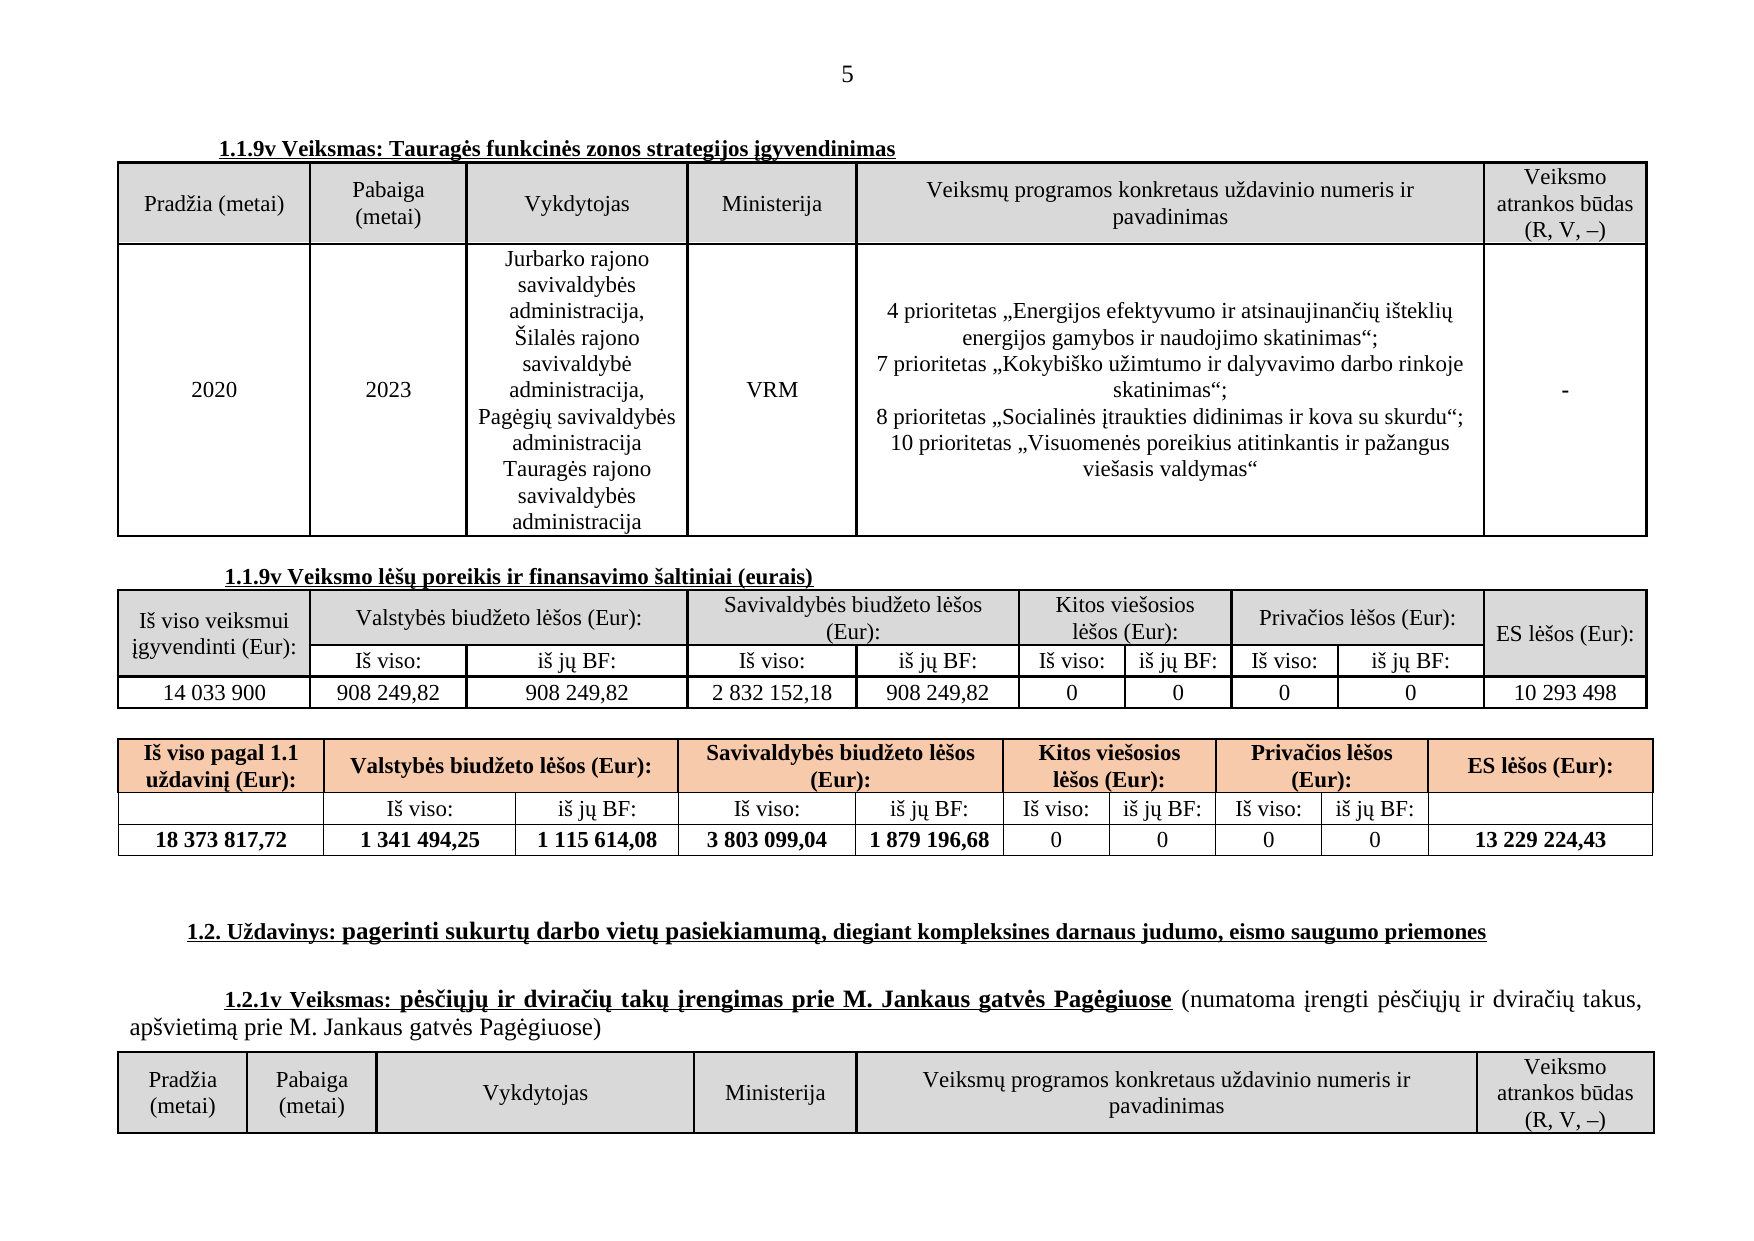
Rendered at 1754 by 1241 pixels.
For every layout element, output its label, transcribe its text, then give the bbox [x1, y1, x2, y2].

table_cell 2023 [311, 245, 465, 534]
table_cell Pradžia (metai) [119, 164, 309, 242]
table_cell 0 [1216, 825, 1321, 855]
table_cell [119, 793, 323, 823]
table_cell Ministerija [689, 164, 855, 242]
table_cell 0 [1126, 678, 1230, 707]
table_cell Pabaiga (metai) [248, 1053, 375, 1132]
table_cell 14 033 900 [119, 678, 309, 707]
table_cell Vykdytojas [378, 1053, 693, 1132]
table_cell Iš viso veiksmui įgyvendinti (Eur): [119, 591, 309, 675]
table_header Kitos viešosios lėšos (Eur): [1004, 740, 1215, 792]
table_cell 18 373 817,72 [119, 825, 323, 855]
table_cell 2020 [119, 245, 309, 534]
table_cell iš jų BF: [1126, 646, 1230, 675]
table_cell Veiksmo atrankos būdas (R, V, –) [1485, 164, 1645, 242]
table_cell 0 [1322, 825, 1428, 855]
table_cell iš jų BF: [1110, 793, 1215, 823]
table_cell 0 [1004, 825, 1109, 855]
table_cell 1.1.9v Veiksmo lėšų poreikis ir finansavimo šaltiniai (eurais) [118, 537, 1646, 589]
table_cell iš jų BF: [1339, 646, 1483, 675]
table_cell 0 [1233, 678, 1337, 707]
table_cell VRM [689, 245, 855, 534]
table_header Privačios lėšos (Eur): [1217, 740, 1427, 792]
table_cell Iš viso: [689, 646, 855, 675]
table_header Valstybės biudžeto lėšos (Eur): [325, 740, 677, 792]
table_cell Jurbarko rajono savivaldybės administracija, Šilalės rajono savivaldybė administracija, Pagėgių savivaldybės administracija Tauragės rajono savivaldybės administracija [468, 245, 686, 534]
table_cell 1.2.1v Veiksmas: pėsčiųjų ir dviračių takų įrengimas prie M. Jankaus gatvės Pagėgiuose (numatoma įrengti pėsčiųjų ir dviračių takus, apšvietimą prie M. Jankaus gatvės Pagėgiuose) [118, 974, 1654, 1051]
table_header Iš viso pagal 1.1 uždavinį (Eur): [119, 740, 323, 792]
table_cell iš jų BF: [858, 646, 1018, 675]
table_cell - [1485, 245, 1645, 534]
table_cell 1.2. Uždavinys: pagerinti sukurtų darbo vietų pasiekiamumą, diegiant kompleksines darnaus judumo, eismo saugumo priemones [128, 916, 1754, 974]
table_cell [1655, 1051, 1754, 1132]
table_cell Pabaiga (metai) [311, 164, 465, 242]
table_header [118, 885, 128, 916]
table_cell 0 [1020, 678, 1124, 707]
table_cell Veiksmų programos konkretaus uždavinio numeris ir pavadinimas [858, 1053, 1476, 1132]
table_cell Privačios lėšos (Eur): [1233, 591, 1483, 644]
table_cell Kitos viešosios lėšos (Eur): [1020, 591, 1230, 644]
table_cell 13 229 224,43 [1429, 825, 1652, 855]
table_cell [118, 916, 128, 974]
table_cell Iš viso: [1233, 646, 1337, 675]
table_cell Iš viso: [324, 793, 515, 823]
table_cell iš jų BF: [856, 793, 1003, 823]
table_cell 3 803 099,04 [679, 825, 855, 855]
table_cell 1 115 614,08 [516, 825, 678, 855]
table_cell 1 341 494,25 [324, 825, 515, 855]
table_cell iš jų BF: [1322, 793, 1428, 823]
table_cell Iš viso: [679, 793, 855, 823]
table_cell Savivaldybės biudžeto lėšos (Eur): [689, 591, 1018, 644]
table_cell Ministerija [695, 1053, 855, 1132]
table_cell Iš viso: [311, 646, 465, 675]
table_cell 4 prioritetas „Energijos efektyvumo ir atsinaujinančių išteklių energijos gamybos ir naudojimo skatinimas“; 7 prioritetas „Kokybiško užimtumo ir dalyvavimo darbo rinkoje skatinimas“; 8 prioritetas „Socialinės įtraukties didinimas ir kova su skurdu“; 10 prioritetas „Visuomenės poreikius atitinkantis ir pažangus viešasis valdymas“ [858, 245, 1483, 534]
table_cell 1 879 196,68 [856, 825, 1003, 855]
table_cell Vykdytojas [468, 164, 686, 242]
table_cell 10 293 498 [1485, 678, 1645, 707]
table_cell 0 [1110, 825, 1215, 855]
table_cell Veiksmų programos konkretaus uždavinio numeris ir pavadinimas [858, 164, 1483, 242]
table_cell Iš viso: [1216, 793, 1321, 823]
table_cell [1429, 793, 1652, 823]
table_header ES lėšos (Eur): [1429, 740, 1652, 792]
table_cell 908 249,82 [311, 678, 465, 707]
table_cell 908 249,82 [468, 678, 686, 707]
table_cell Veiksmo atrankos būdas (R, V, –) [1478, 1053, 1653, 1132]
table_cell 2 832 152,18 [689, 678, 855, 707]
table_header [128, 885, 1754, 916]
table_cell 0 [1339, 678, 1483, 707]
table_cell Iš viso: [1004, 793, 1109, 823]
table_cell 908 249,82 [858, 678, 1018, 707]
table_header Savivaldybės biudžeto lėšos (Eur): [679, 740, 1002, 792]
table_cell Iš viso: [1020, 646, 1124, 675]
table_cell Pradžia (metai) [119, 1053, 246, 1132]
table_cell ES lėšos (Eur): [1485, 591, 1645, 675]
table_cell iš jų BF: [516, 793, 678, 823]
table_cell [1654, 974, 1754, 1051]
table_cell Valstybės biudžeto lėšos (Eur): [311, 591, 686, 644]
table_cell 1.1.9v Veiksmas: Tauragės funkcinės zonos strategijos įgyvendinimas [118, 133, 1646, 161]
table_cell iš jų BF: [468, 646, 686, 675]
